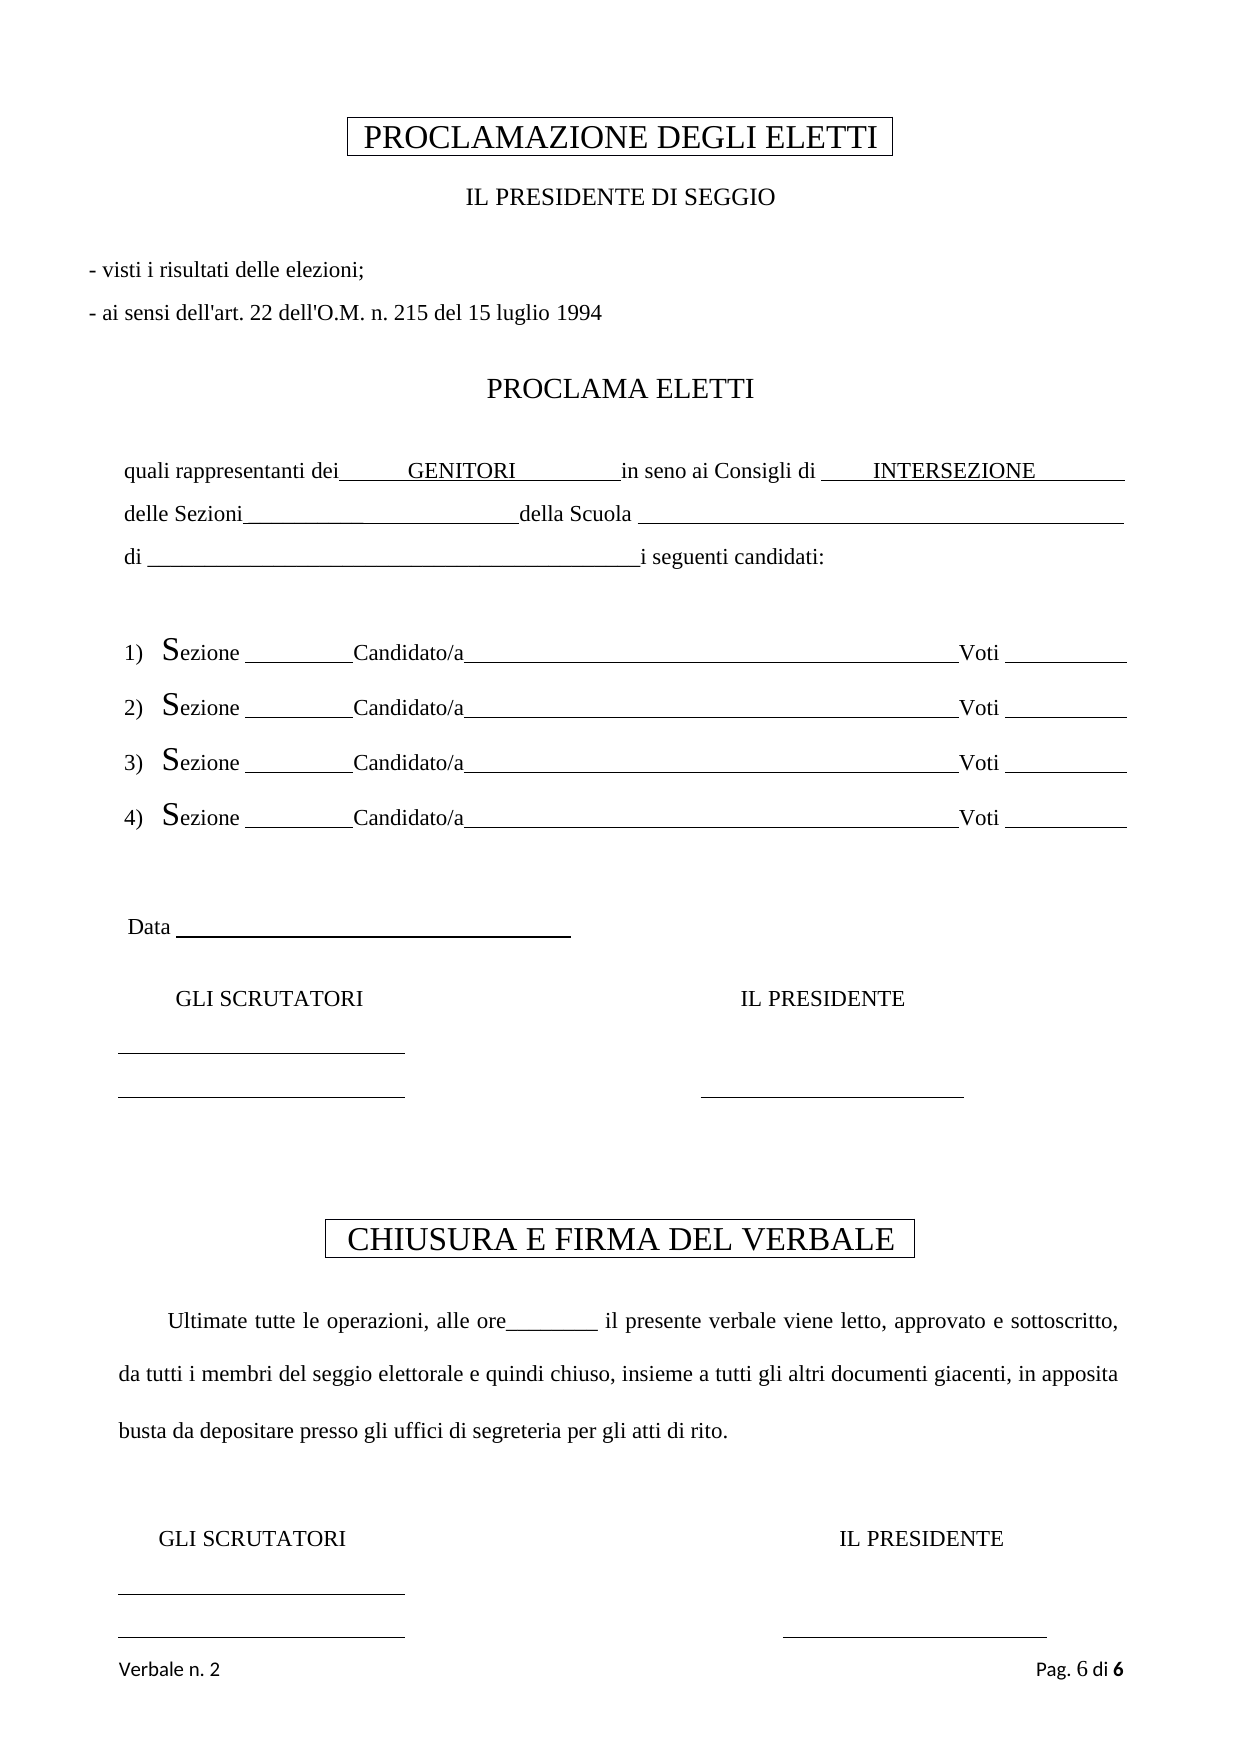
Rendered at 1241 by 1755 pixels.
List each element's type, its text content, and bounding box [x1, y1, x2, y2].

text GLI SCRUTATORI IL PRESIDENTE [175, 985, 1138, 1011]
list Sezione Candidato/a Voti [124, 739, 1138, 777]
text Ultimate tutte le operazioni, alle ore________ il presente verbale viene letto, approvato e sottoscritto, da tutti i membri del seggio elettorale e quindi chiuso, insieme a tutti gli altri documenti giacenti, in apposita busta da depositare presso gli uffici di segreteria per gli atti di rito. [118, 1307, 1121, 1444]
text quali rappresentanti dei GENITORI in seno ai Consigli di INTERSEZIONE [124, 457, 1138, 483]
text PROCLAMA ELETTI [463, 371, 778, 404]
text GLI SCRUTATORI IL PRESIDENTE [158, 1525, 1138, 1552]
list Sezione Candidato/a Voti [124, 794, 1138, 832]
list ai sensi dell'art. 22 dell'O.M. n. 215 del 15 luglio 1994 [89, 299, 1138, 326]
text di ___________________________________________i seguenti candidati: [124, 543, 1138, 569]
text Data [127, 913, 1138, 940]
subtitle IL PRESIDENTE DI SEGGIO [463, 182, 778, 211]
text delle Sezioni __________ della Scuola [124, 500, 1138, 526]
list visti i risultati delle elezioni; [89, 256, 1138, 283]
text CHIUSURA E FIRMA DEL VERBALE [347, 1220, 914, 1257]
list Sezione Candidato/a Voti [124, 629, 1138, 668]
text PROCLAMAZIONE DEGLI ELETTI [363, 118, 892, 155]
list Sezione Candidato/a Voti [124, 684, 1138, 722]
